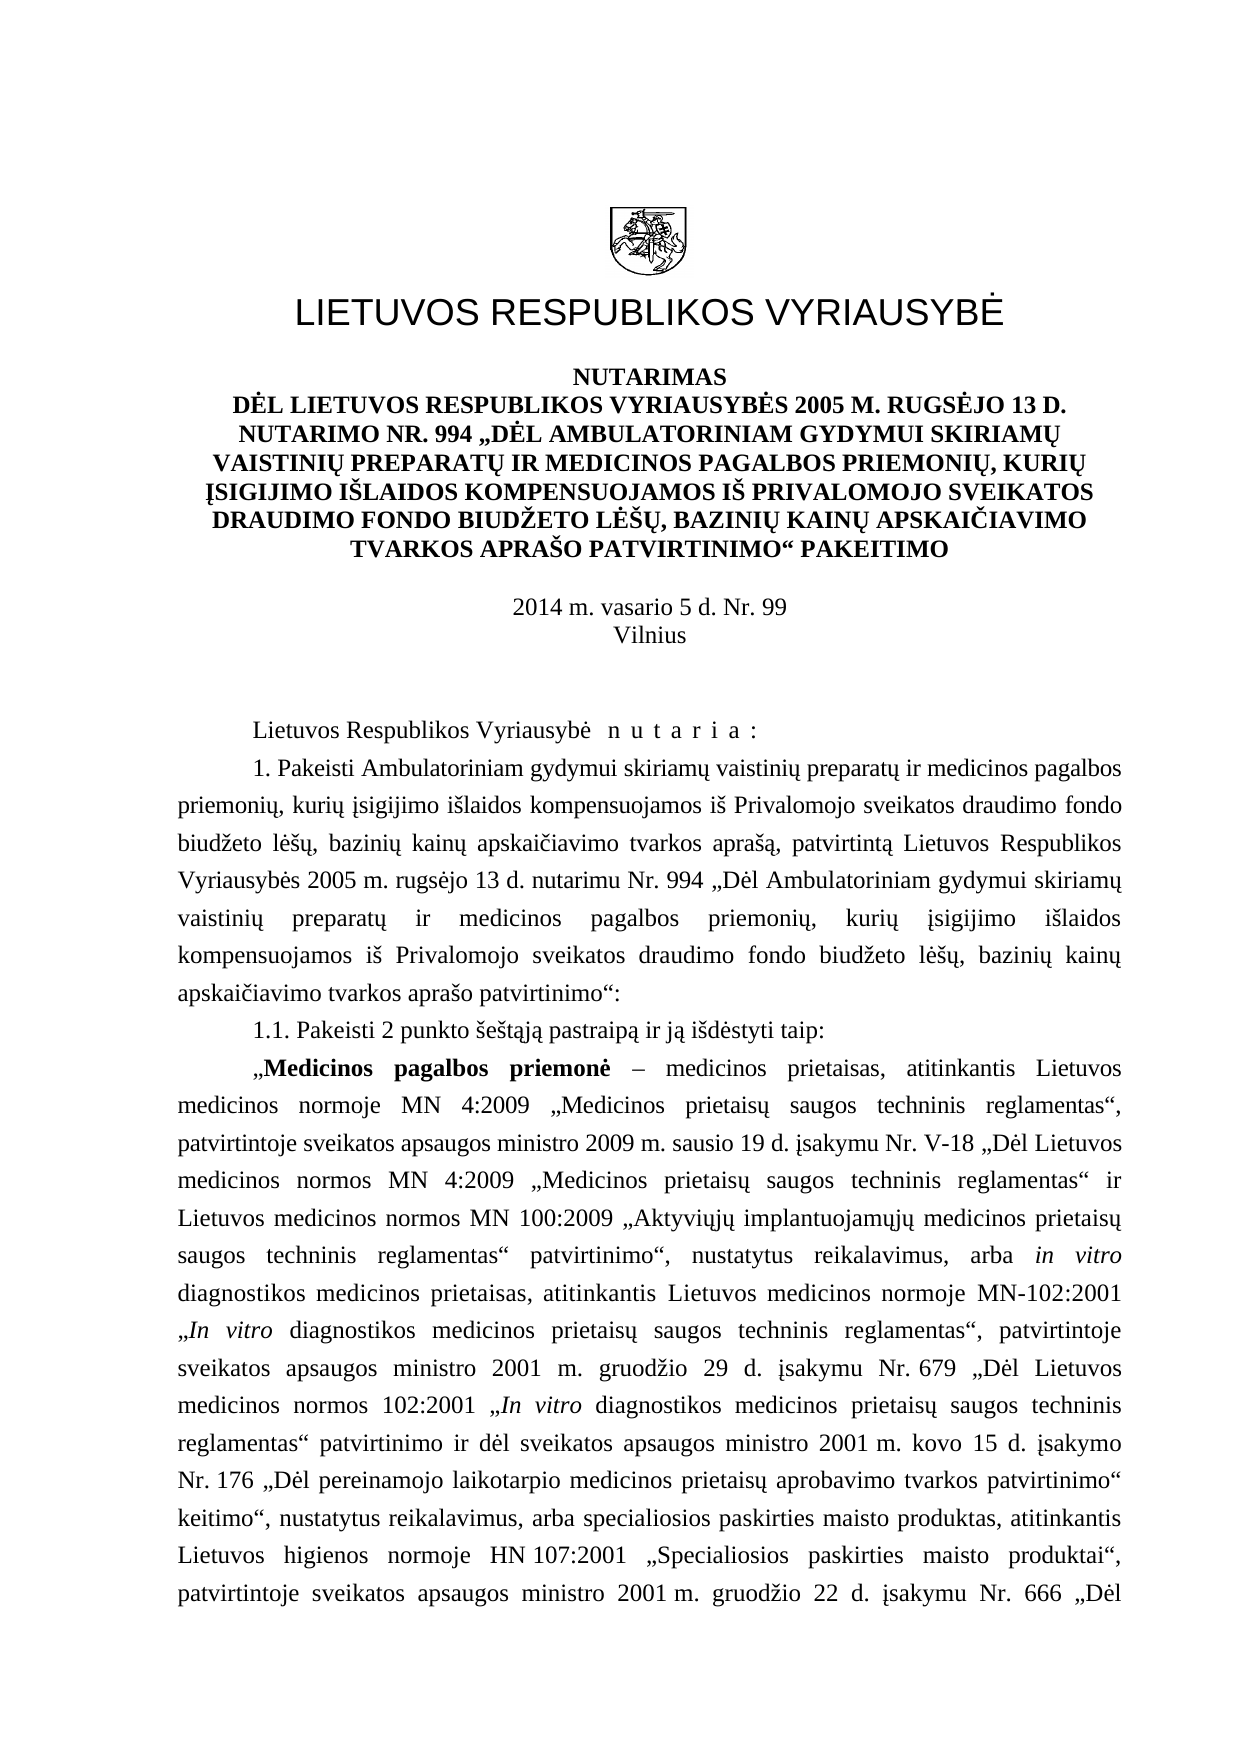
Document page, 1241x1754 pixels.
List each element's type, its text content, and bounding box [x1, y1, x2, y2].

text 1.1. Pakeisti 2 punkto šeštąją pastraipą ir ją išdėstyti taip: [177, 1007, 1122, 1044]
text nutarimas [177, 362, 1122, 390]
text Lietuvos Respublikos Vyriausybė nutaria: [177, 707, 1122, 744]
text 2014 m. vasario 5 d. Nr. 99 Vilnius [177, 592, 1122, 649]
text Dėl LIETUVOS RESPUBLIKOS VYRIAUSYBĖS 2005 M. RUGSĖJO 13 D. NUTARIMO NR. 994 „DĖL AMBULATORINIAM GYDYMUI SKIRIAMŲ VAISTINIŲ PREPARATŲ IR MEDICINOS PAGALBOS PRIEMONIŲ, KURIŲ ĮSIGIJIMO IŠLAIDOS KOMPENSUOJAMOS IŠ PRIVALOMOJO SVEIKATOS DRAUDIMO FONDO BIUDŽETO LĖŠŲ, BAZINIŲ KAINŲ APSKAIČIAVIMO TVARKOS APRAŠO PATVIRTINIMO“ PAKEITIMO [177, 390, 1122, 563]
text Lietuvos Respublikos Vyriausybė [177, 290, 1122, 333]
text 1. Pakeisti Ambulatoriniam gydymui skiriamų vaistinių preparatų ir medicinos pagalbos priemonių, kurių įsigijimo išlaidos kompensuojamos iš Privalomojo sveikatos draudimo fondo biudžeto lėšų, bazinių kainų apskaičiavimo tvarkos aprašą, patvirtintą Lietuvos Respublikos Vyriausybės 2005 m. rugsėjo 13 d. nutarimu Nr. 994 „Dėl Ambulatoriniam gydymui skiriamų vaistinių preparatų ir medicinos pagalbos priemonių, kurių įsigijimo išlaidos kompensuojamos iš Privalomojo sveikatos draudimo fondo biudžeto lėšų, bazinių kainų apskaičiavimo tvarkos aprašo patvirtinimo“: [177, 744, 1122, 1007]
text „Medicinos pagalbos priemonė – medicinos prietaisas, atitinkantis Lietuvos medicinos normoje MN 4:2009 „Medicinos prietaisų saugos techninis reglamentas“, patvirtintoje sveikatos apsaugos ministro 2009 m. sausio 19 d. įsakymu Nr. V-18 „Dėl Lietuvos medicinos normos MN 4:2009 „Medicinos prietaisų saugos techninis reglamentas“ ir Lietuvos medicinos normos MN 100:2009 „Aktyviųjų implantuojamųjų medicinos prietaisų saugos techninis reglamentas“ patvirtinimo“, nustatytus reikalavimus, arba in vitro diagnostikos medicinos prietaisas, atitinkantis Lietuvos medicinos normoje MN-102:2001 „In vitro diagnostikos medicinos prietaisų saugos techninis reglamentas“, patvirtintoje sveikatos apsaugos ministro 2001 m. gruodžio 29 d. įsakymu Nr. 679 „Dėl Lietuvos medicinos normos 102:2001 „In vitro diagnostikos medicinos prietaisų saugos techninis reglamentas“ patvirtinimo ir dėl sveikatos apsaugos ministro 2001 m. kovo 15 d. įsakymo Nr. 176 „Dėl pereinamojo laikotarpio medicinos prietaisų aprobavimo tvarkos patvirtinimo“ keitimo“, nustatytus reikalavimus, arba specialiosios paskirties maisto produktas, atitinkantis Lietuvos higienos normoje HN 107:2001 „Specialiosios paskirties maisto produktai“, patvirtintoje sveikatos apsaugos ministro 2001 m. gruodžio 22 d. įsakymu Nr. 666 „Dėl [177, 1044, 1122, 1607]
